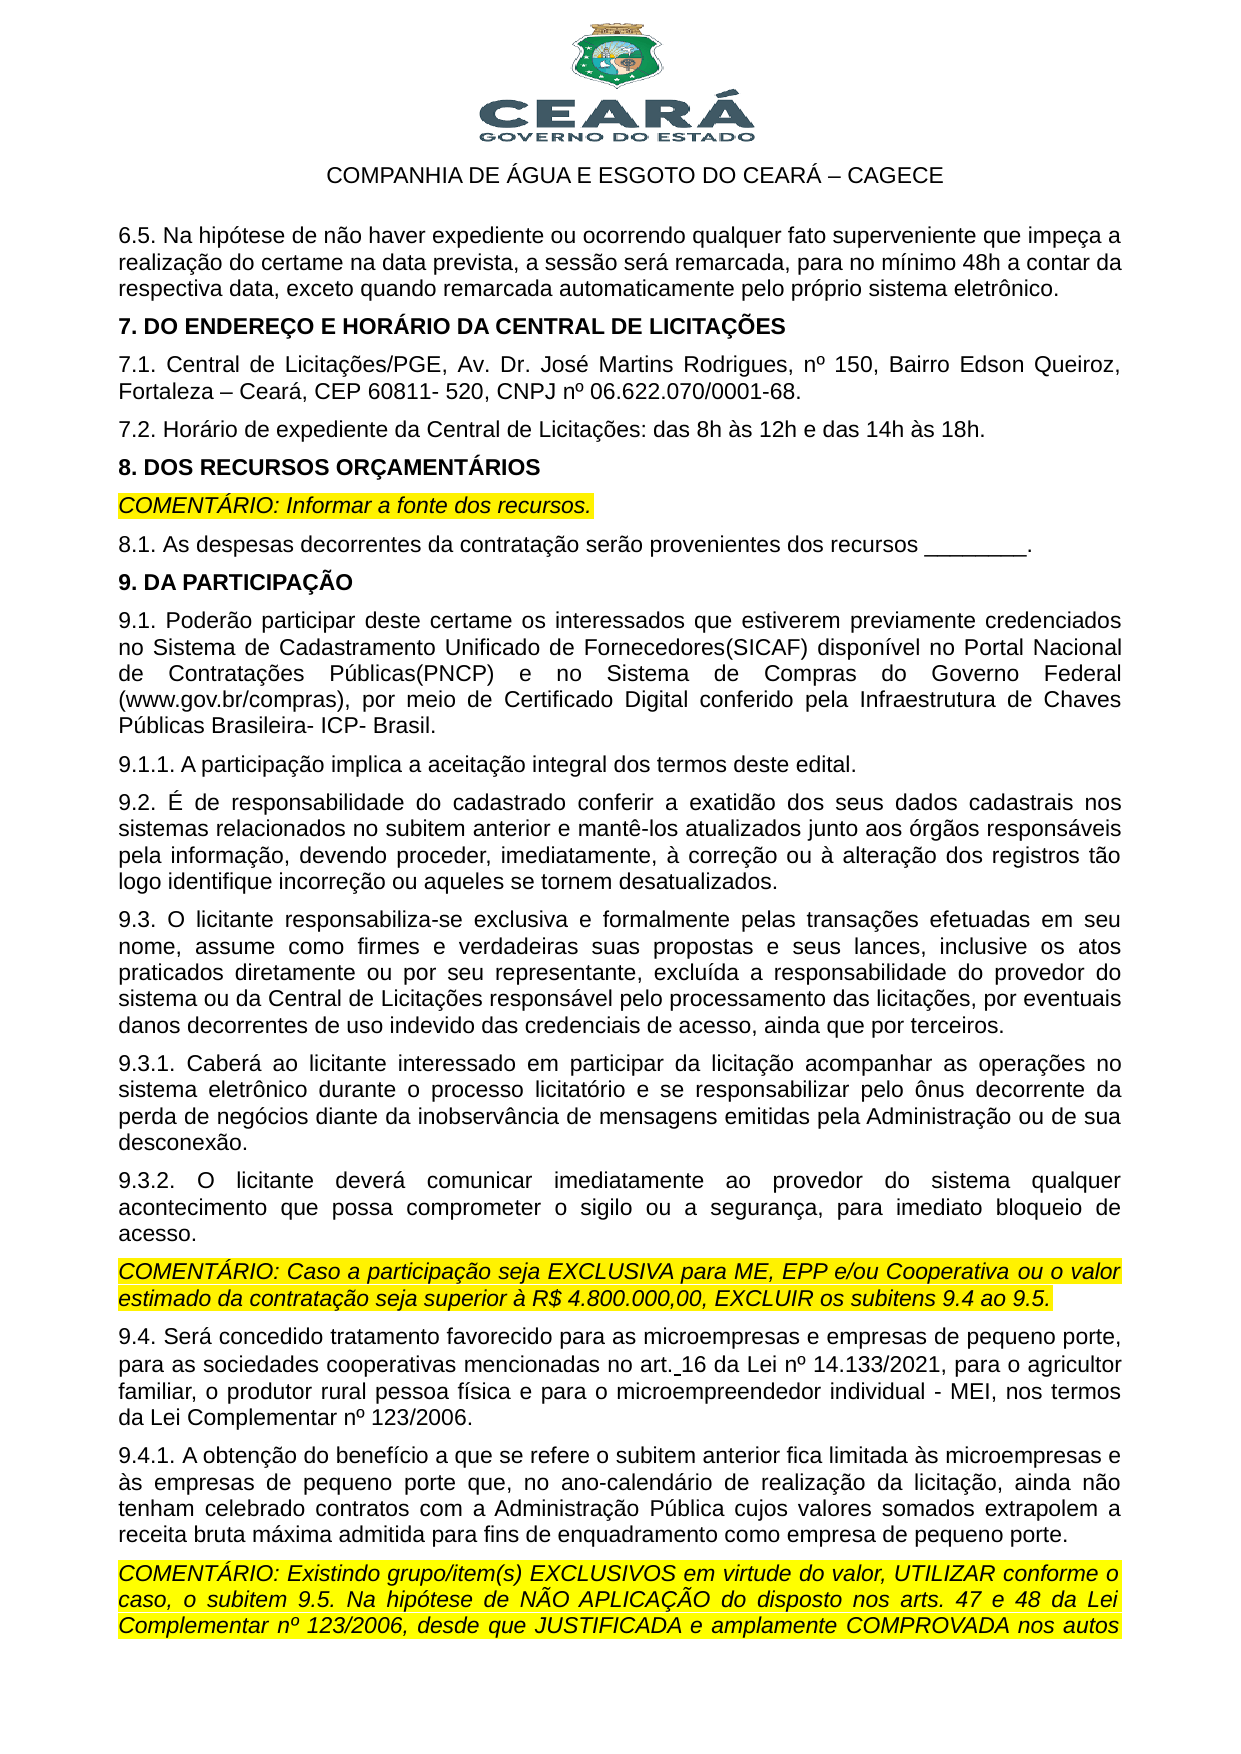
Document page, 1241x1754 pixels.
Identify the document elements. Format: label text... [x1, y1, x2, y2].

picture [453, 19, 782, 145]
text 8. DOS RECURSOS ORÇAMENTÁRIOS [118, 454, 1122, 481]
text 8.1. As despesas decorrentes da contratação serão provenientes dos recursos ________. [118, 531, 1122, 557]
text 9.4. Será concedido tratamento favorecido para as microempresas e empresas de pequeno porte, para as sociedades cooperativas mencionadas no art. 16 da Lei nº 14.133/2021, para o agricultor familiar, o produtor rural pessoa física e para o microempreendedor individual - MEI, nos termos da Lei Complementar nº 123/2006. [118, 1323, 1122, 1431]
text 9.3. O licitante responsabiliza-se exclusiva e formalmente pelas transações efetuadas em seu nome, assume como firmes e verdadeiras suas propostas e seus lances, inclusive os atos praticados diretamente ou por seu representante, excluída a responsabilidade do provedor do sistema ou da Central de Licitações responsável pelo processamento das licitações, por eventuais danos decorrentes de uso indevido das credenciais de acesso, ainda que por terceiros. [118, 906, 1122, 1038]
text 7. DO ENDEREÇO E HORÁRIO DA CENTRAL DE LICITAÇÕES [118, 313, 1122, 339]
text 9.3.1. Caberá ao licitante interessado em participar da licitação acompanhar as operações no sistema eletrônico durante o processo licitatório e se responsabilizar pelo ônus decorrente da perda de negócios diante da inobservância de mensagens emitidas pela Administração ou de sua desconexão. [118, 1050, 1122, 1155]
text 9.2. É de responsabilidade do cadastrado conferir a exatidão dos seus dados cadastrais nos sistemas relacionados no subitem anterior e mantê-los atualizados junto aos órgãos responsáveis pela informação, devendo proceder, imediatamente, à correção ou à alteração dos registros tão logo identifique incorreção ou aqueles se tornem desatualizados. [118, 789, 1122, 894]
text 6.5. Na hipótese de não haver expediente ou ocorrendo qualquer fato superveniente que impeça a realização do certame na data prevista, a sessão será remarcada, para no mínimo 48h a contar da respectiva data, exceto quando remarcada automaticamente pelo próprio sistema eletrônico. [118, 222, 1122, 301]
text COMENTÁRIO: Existindo grupo/item(s) EXCLUSIVOS em virtude do valor, UTILIZAR conforme o caso, o subitem 9.5. Na hipótese de NÃO APLICAÇÃO do disposto nos arts. 47 e 48 da Lei Complementar nº 123/2006, desde que JUSTIFICADA e amplamente COMPROVADA nos autos [118, 1560, 1122, 1639]
text 9.1.1. A participação implica a aceitação integral dos termos deste edital. [118, 751, 1122, 777]
text COMENTÁRIO: Informar a fonte dos recursos. [118, 492, 1122, 519]
text 9.4.1. A obtenção do benefício a que se refere o subitem anterior fica limitada às microempresas e às empresas de pequeno porte que, no ano-calendário de realização da licitação, ainda não tenham celebrado contratos com a Administração Pública cujos valores somados extrapolem a receita bruta máxima admitida para fins de enquadramento como empresa de pequeno porte. [118, 1442, 1122, 1548]
text 9. DA PARTICIPAÇÃO [118, 569, 1122, 595]
text 7.2. Horário de expediente da Central de Licitações: das 8h às 12h e das 14h às 18h. [118, 416, 1122, 442]
text 9.1. Poderão participar deste certame os interessados que estiverem previamente credenciados no Sistema de Cadastramento Unificado de Fornecedores(SICAF) disponível no Portal Nacional de Contratações Públicas(PNCP) e no Sistema de Compras do Governo Federal (www.gov.br/compras), por meio de Certificado Digital conferido pela Infraestrutura de Chaves Públicas Brasileira- ICP- Brasil. [118, 607, 1122, 739]
text 9.3.2. O licitante deverá comunicar imediatamente ao provedor do sistema qualquer acontecimento que possa comprometer o sigilo ou a segurança, para imediato bloqueio de acesso. [118, 1167, 1122, 1246]
text 7.1. Central de Licitações/PGE, Av. Dr. José Martins Rodrigues, nº 150, Bairro Edson Queiroz, Fortaleza – Ceará, CEP 60811- 520, CNPJ nº 06.622.070/0001-68. [118, 351, 1122, 404]
text COMENTÁRIO: Caso a participação seja EXCLUSIVA para ME, EPP e/ou Cooperativa ou o valor estimado da contratação seja superior à R$ 4.800.000,00, EXCLUIR os subitens 9.4 ao 9.5. [118, 1258, 1122, 1311]
